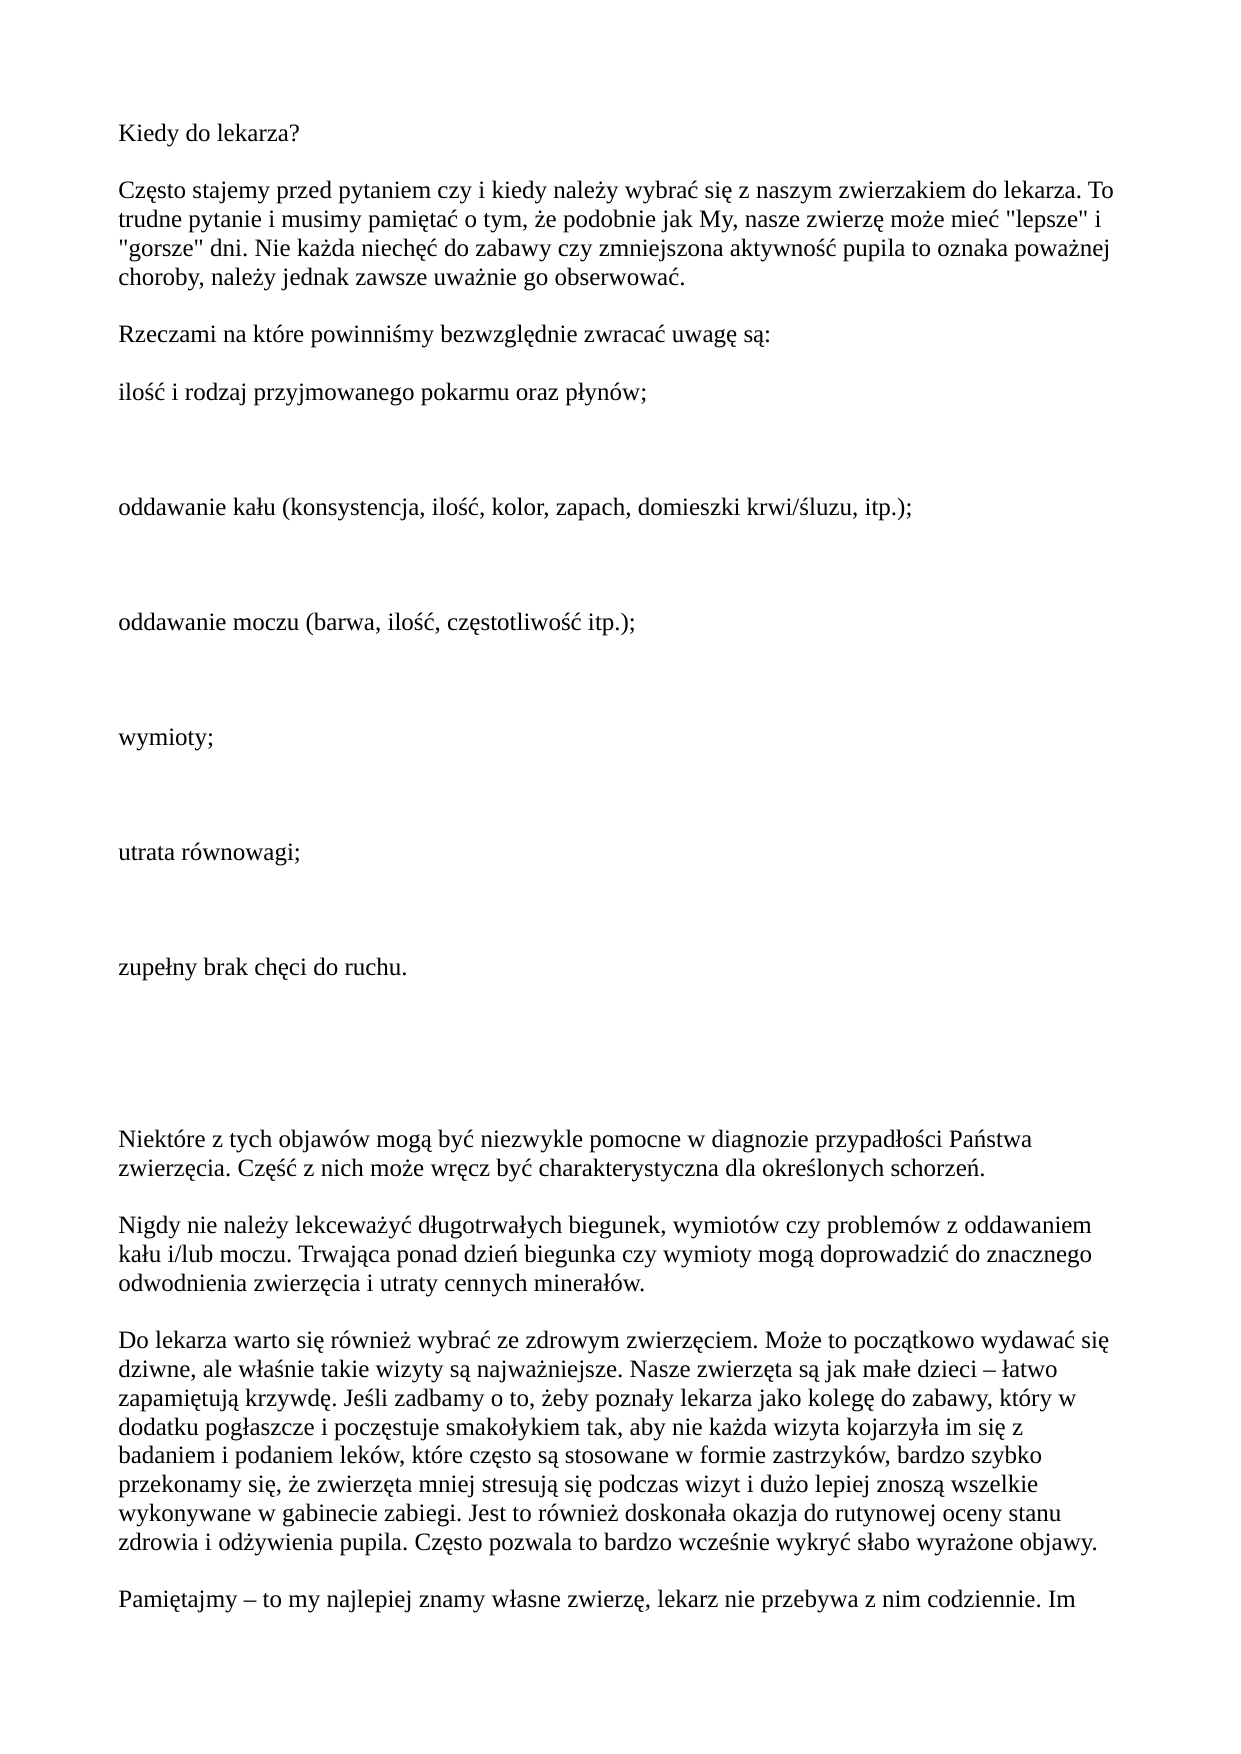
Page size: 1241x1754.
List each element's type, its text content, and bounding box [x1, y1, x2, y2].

text Nigdy nie należy lekceważyć długotrwałych biegunek, wymiotów czy problemów z oddawaniem kału i/lub moczu. Trwająca ponad dzień biegunka czy wymioty mogą doprowadzić do znacznego odwodnienia zwierzęcia i utraty cennych minerałów. [118, 1211, 1122, 1297]
text Pamiętajmy – to my najlepiej znamy własne zwierzę, lekarz nie przebywa z nim codziennie. Im [118, 1584, 1122, 1613]
text oddawanie kału (konsystencja, ilość, kolor, zapach, domieszki krwi/śluzu, itp.); [118, 492, 1122, 521]
text wymioty; [118, 722, 1122, 751]
text ilość i rodzaj przyjmowanego pokarmu oraz płynów; [118, 377, 1122, 406]
text Kiedy do lekarza? [118, 118, 1122, 147]
text Niektóre z tych objawów mogą być niezwykle pomocne w diagnozie przypadłości Państwa zwierzęcia. Część z nich może wręcz być charakterystyczna dla określonych schorzeń. [118, 1124, 1122, 1182]
text oddawanie moczu (barwa, ilość, częstotliwość itp.); [118, 607, 1122, 636]
text zupełny brak chęci do ruchu. [118, 952, 1122, 981]
text Do lekarza warto się również wybrać ze zdrowym zwierzęciem. Może to początkowo wydawać się dziwne, ale właśnie takie wizyty są najważniejsze. Nasze zwierzęta są jak małe dzieci – łatwo zapamiętują krzywdę. Jeśli zadbamy o to, żeby poznały lekarza jako kolegę do zabawy, który w dodatku pogłaszcze i poczęstuje smakołykiem tak, aby nie każda wizyta kojarzyła im się z badaniem i podaniem leków, które często są stosowane w formie zastrzyków, bardzo szybko przekonamy się, że zwierzęta mniej stresują się podczas wizyt i dużo lepiej znoszą wszelkie wykonywane w gabinecie zabiegi. Jest to również doskonała okazja do rutynowej oceny stanu zdrowia i odżywienia pupila. Często pozwala to bardzo wcześnie wykryć słabo wyrażone objawy. [118, 1326, 1122, 1556]
text Często stajemy przed pytaniem czy i kiedy należy wybrać się z naszym zwierzakiem do lekarza. To trudne pytanie i musimy pamiętać o tym, że podobnie jak My, nasze zwierzę może mieć "lepsze" i "gorsze" dni. Nie każda niechęć do zabawy czy zmniejszona aktywność pupila to oznaka poważnej choroby, należy jednak zawsze uważnie go obserwować. [118, 176, 1122, 291]
text utrata równowagi; [118, 837, 1122, 866]
text Rzeczami na które powinniśmy bezwzględnie zwracać uwagę są: [118, 319, 1122, 348]
